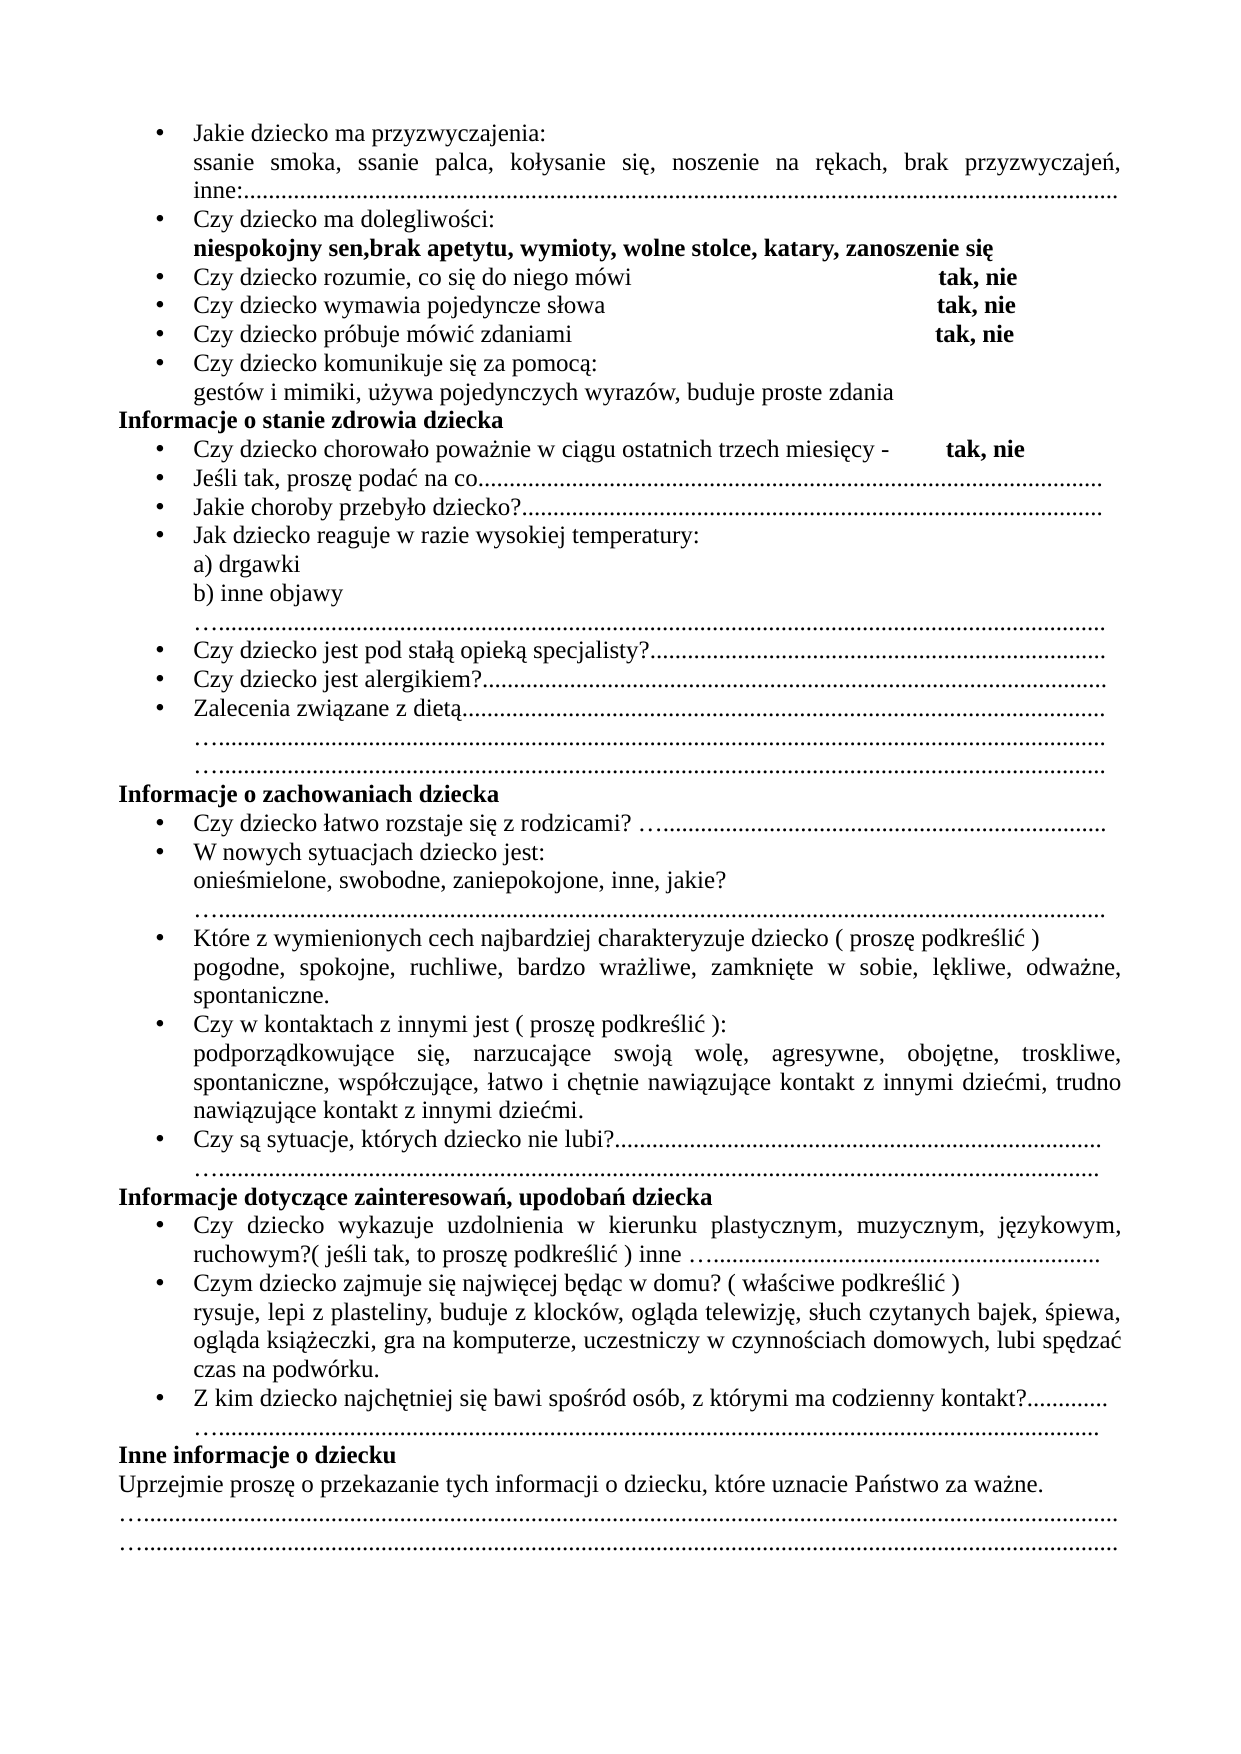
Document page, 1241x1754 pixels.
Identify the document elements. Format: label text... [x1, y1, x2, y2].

list Czy dziecko chorowało poważnie w ciągu ostatnich trzech miesięcy - tak, nie [156, 434, 1122, 463]
list pogodne, spokojne, ruchliwe, bardzo wrażliwe, zamknięte w sobie, lękliwe, odważne, spontaniczne. [156, 952, 1122, 1009]
list Jak dziecko reaguje w razie wysokiej temperatury: [156, 521, 1122, 549]
list podporządkowujące się, narzucające swoją wolę, agresywne, obojętne, troskliwe, spontaniczne, współczujące, łatwo i chętnie nawiązujące kontakt z innymi dziećmi, trudno nawiązujące kontakt z innymi dziećmi. [156, 1038, 1122, 1124]
list Jakie choroby przebyło dziecko?............................................................................................. [156, 492, 1122, 521]
list Czy dziecko jest pod stałą opieką specjalisty?......................................................................... [156, 636, 1122, 664]
list Czy dziecko jest alergikiem?.................................................................................................... [156, 664, 1122, 693]
text …............................................................................................................................................................ [118, 1498, 1122, 1527]
list onieśmielone, swobodne, zaniepokojone, inne, jakie? [156, 866, 1122, 894]
text Uprzejmie proszę o przekazanie tych informacji o dziecku, które uznacie Państwo za ważne. [118, 1469, 1122, 1498]
list Czy są sytuacje, których dziecko nie lubi?.............................................................................. [156, 1124, 1122, 1153]
list gestów i mimiki, używa pojedynczych wyrazów, buduje proste zdania [156, 377, 1122, 406]
list …............................................................................................................................................. [156, 1153, 1122, 1182]
list b) inne objawy [156, 578, 1122, 607]
list Czym dziecko zajmuje się najwięcej będąc w domu? ( właściwe podkreślić ) [156, 1268, 1122, 1297]
list ….............................................................................................................................................. [156, 894, 1122, 923]
list ….............................................................................................................................................. [156, 607, 1122, 636]
list Jeśli tak, proszę podać na co.................................................................................................... [156, 463, 1122, 492]
list Czy w kontaktach z innymi jest ( proszę podkreślić ): [156, 1009, 1122, 1038]
text Informacje dotyczące zainteresowań, upodobań dziecka [118, 1182, 1122, 1211]
list Czy dziecko łatwo rozstaje się z rodzicami? …....................................................................... [156, 808, 1122, 837]
list Czy dziecko komunikuje się za pomocą: [156, 348, 1122, 377]
list rysuje, lepi z plasteliny, buduje z klocków, ogląda telewizję, słuch czytanych bajek, śpiewa, ogląda książeczki, gra na komputerze, uczestniczy w czynnościach domowych, lubi spędzać czas na podwórku. [156, 1297, 1122, 1383]
list Czy dziecko próbuje mówić zdaniami tak, nie [156, 319, 1122, 348]
list Z kim dziecko najchętniej się bawi spośród osób, z którymi ma codzienny kontakt?............. [156, 1383, 1122, 1412]
list Jakie dziecko ma przyzwyczajenia: [156, 118, 1122, 147]
list ….............................................................................................................................................. [156, 722, 1122, 751]
list ….............................................................................................................................................. [156, 751, 1122, 779]
text Informacje o zachowaniach dziecka [118, 779, 1122, 808]
text Informacje o stanie zdrowia dziecka [118, 406, 1122, 434]
text …............................................................................................................................................................ [118, 1527, 1122, 1556]
list Czy dziecko wymawia pojedyncze słowa tak, nie [156, 291, 1122, 319]
list ssanie smoka, ssanie palca, kołysanie się, noszenie na rękach, brak przyzwyczajeń, inne:............................................................................................................................................ [156, 147, 1122, 204]
list Czy dziecko wykazuje uzdolnienia w kierunku plastycznym, muzycznym, językowym, ruchowym?( jeśli tak, to proszę podkreślić ) inne ….............................................................. [156, 1211, 1122, 1268]
list niespokojny sen,brak apetytu, wymioty, wolne stolce, katary, zanoszenie się [156, 233, 1122, 262]
text Inne informacje o dziecku [118, 1441, 1122, 1469]
list …............................................................................................................................................. [156, 1412, 1122, 1441]
list Czy dziecko rozumie, co się do niego mówi tak, nie [156, 262, 1122, 291]
list Które z wymienionych cech najbardziej charakteryzuje dziecko ( proszę podkreślić ) [156, 923, 1122, 952]
list W nowych sytuacjach dziecko jest: [156, 837, 1122, 866]
list Zalecenia związane z dietą....................................................................................................... [156, 693, 1122, 722]
list Czy dziecko ma dolegliwości: [156, 204, 1122, 233]
list a) drgawki [156, 549, 1122, 578]
